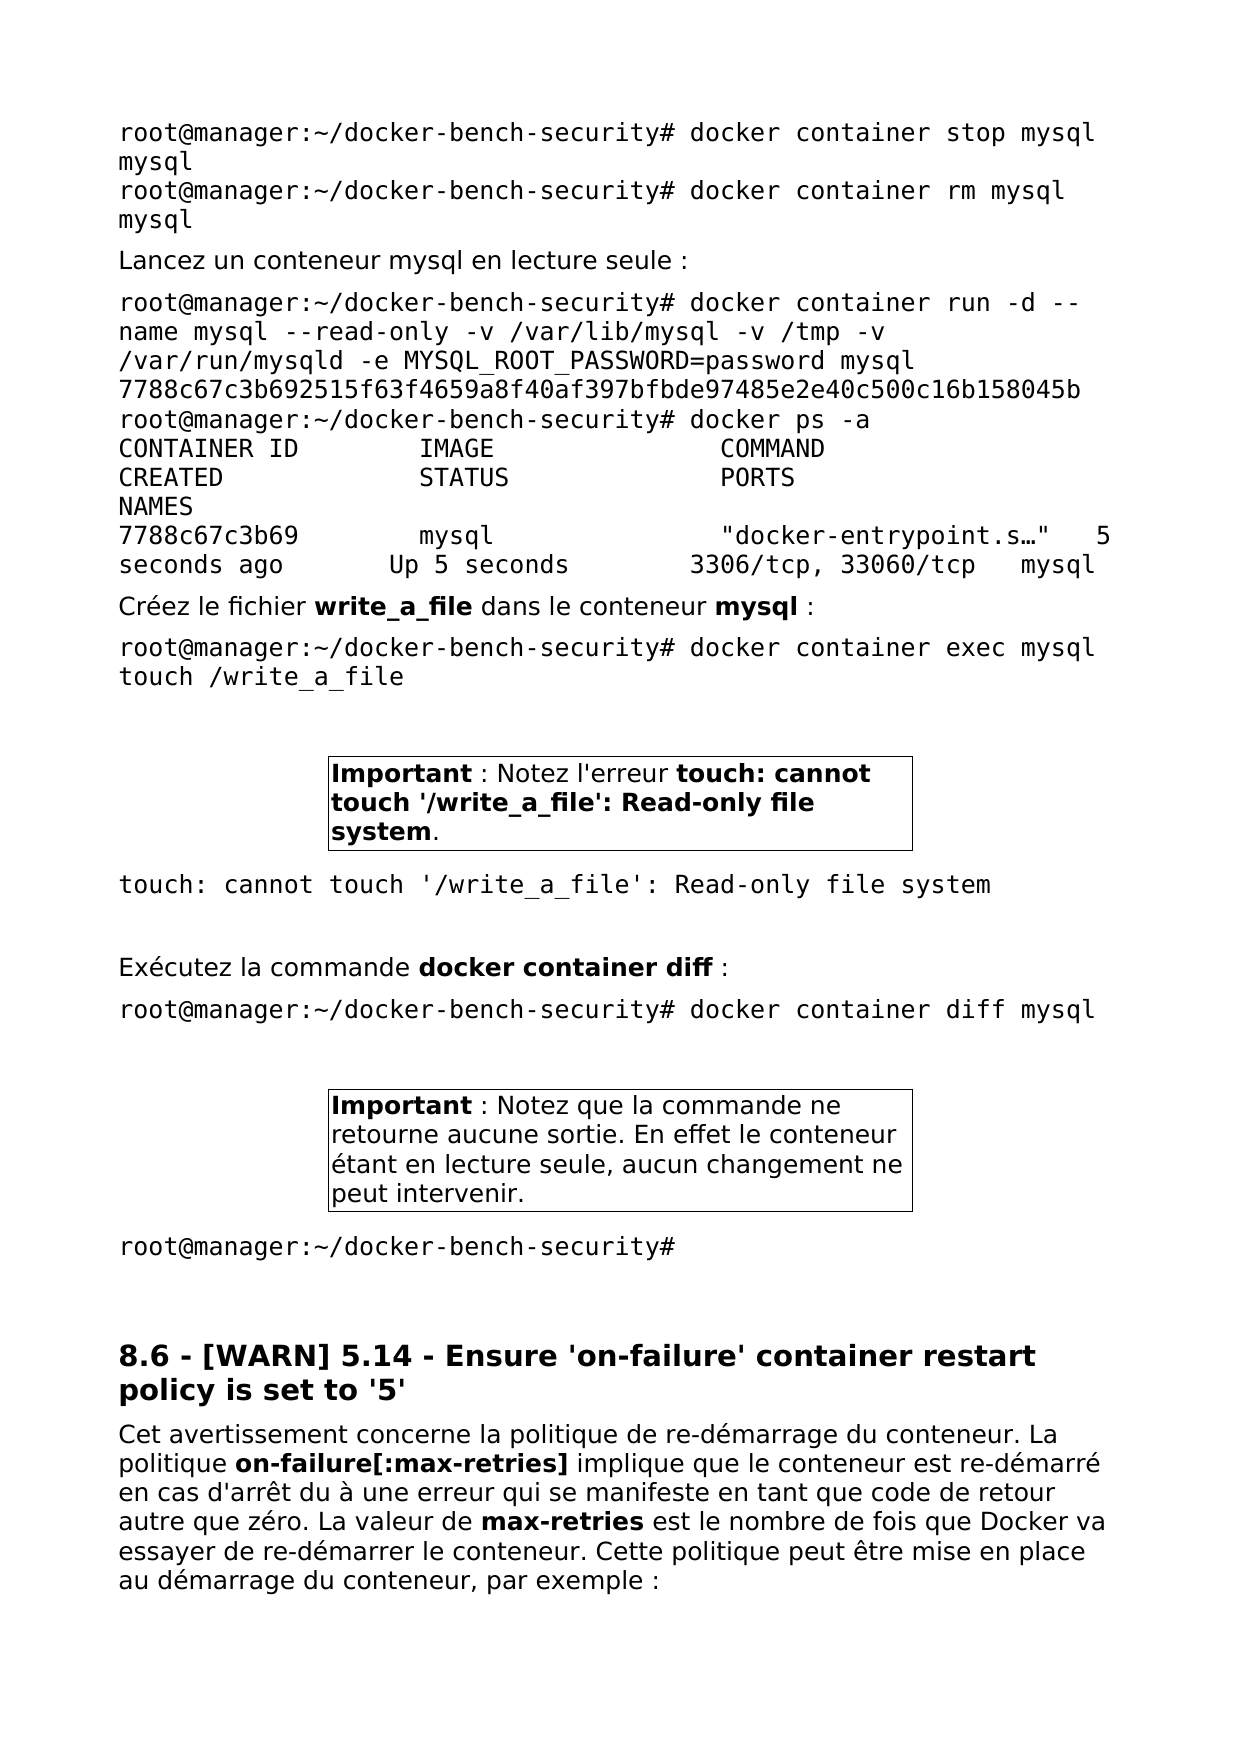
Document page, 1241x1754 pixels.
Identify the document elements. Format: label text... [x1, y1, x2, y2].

table_header Important : Notez que la commande ne retourne aucune sortie. En effet le conteneur étant en lecture seule, aucun changement ne peut intervenir. [329, 1090, 912, 1211]
text root@manager:~/docker-bench-security# docker container exec mysql touch /write_a_file touch: cannot touch '/write_a_file': Read-only file system [118, 633, 1122, 900]
text Créez le fichier write_a_file dans le conteneur mysql : [118, 592, 1122, 621]
text root@manager:~/docker-bench-security# docker container stop mysql mysql root@manager:~/docker-bench-security# docker container rm mysql mysql [118, 118, 1122, 235]
text Lancez un conteneur mysql en lecture seule : [118, 247, 1122, 276]
text Cet avertissement concerne la politique de re-démarrage du conteneur. La politique on-failure[:max-retries] implique que le conteneur est re-démarré en cas d'arrêt du à une erreur qui se manifeste en tant que code de retour autre que zéro. La valeur de max-retries est le nombre de fois que Docker va essayer de re-démarrer le conteneur. Cette politique peut être mise en place au démarrage du conteneur, par exemple : [118, 1420, 1122, 1595]
subtitle 8.6 - [WARN] 5.14 - Ensure 'on-failure' container restart policy is set to '5' [118, 1339, 1122, 1407]
table_header Important : Notez l'erreur touch: cannot touch '/write_a_file': Read-only file system. [329, 757, 912, 850]
text root@manager:~/docker-bench-security# docker container diff mysql root@manager:~/docker-bench-security# [118, 995, 1122, 1261]
text Exécutez la commande docker container diff : [118, 953, 1122, 982]
text root@manager:~/docker-bench-security# docker container run -d --name mysql --read-only -v /var/lib/mysql -v /tmp -v /var/run/mysqld -e MYSQL_ROOT_PASSWORD=password mysql 7788c67c3b692515f63f4659a8f40af397bfbde97485e2e40c500c16b158045b root@manager:~/docker-bench-security# docker ps -a CONTAINER ID IMAGE COMMAND CREATED STATUS PORTS NAMES 7788c67c3b69 mysql "docker-entrypoint.s…" 5 seconds ago Up 5 seconds 3306/tcp, 33060/tcp mysql [118, 288, 1122, 580]
